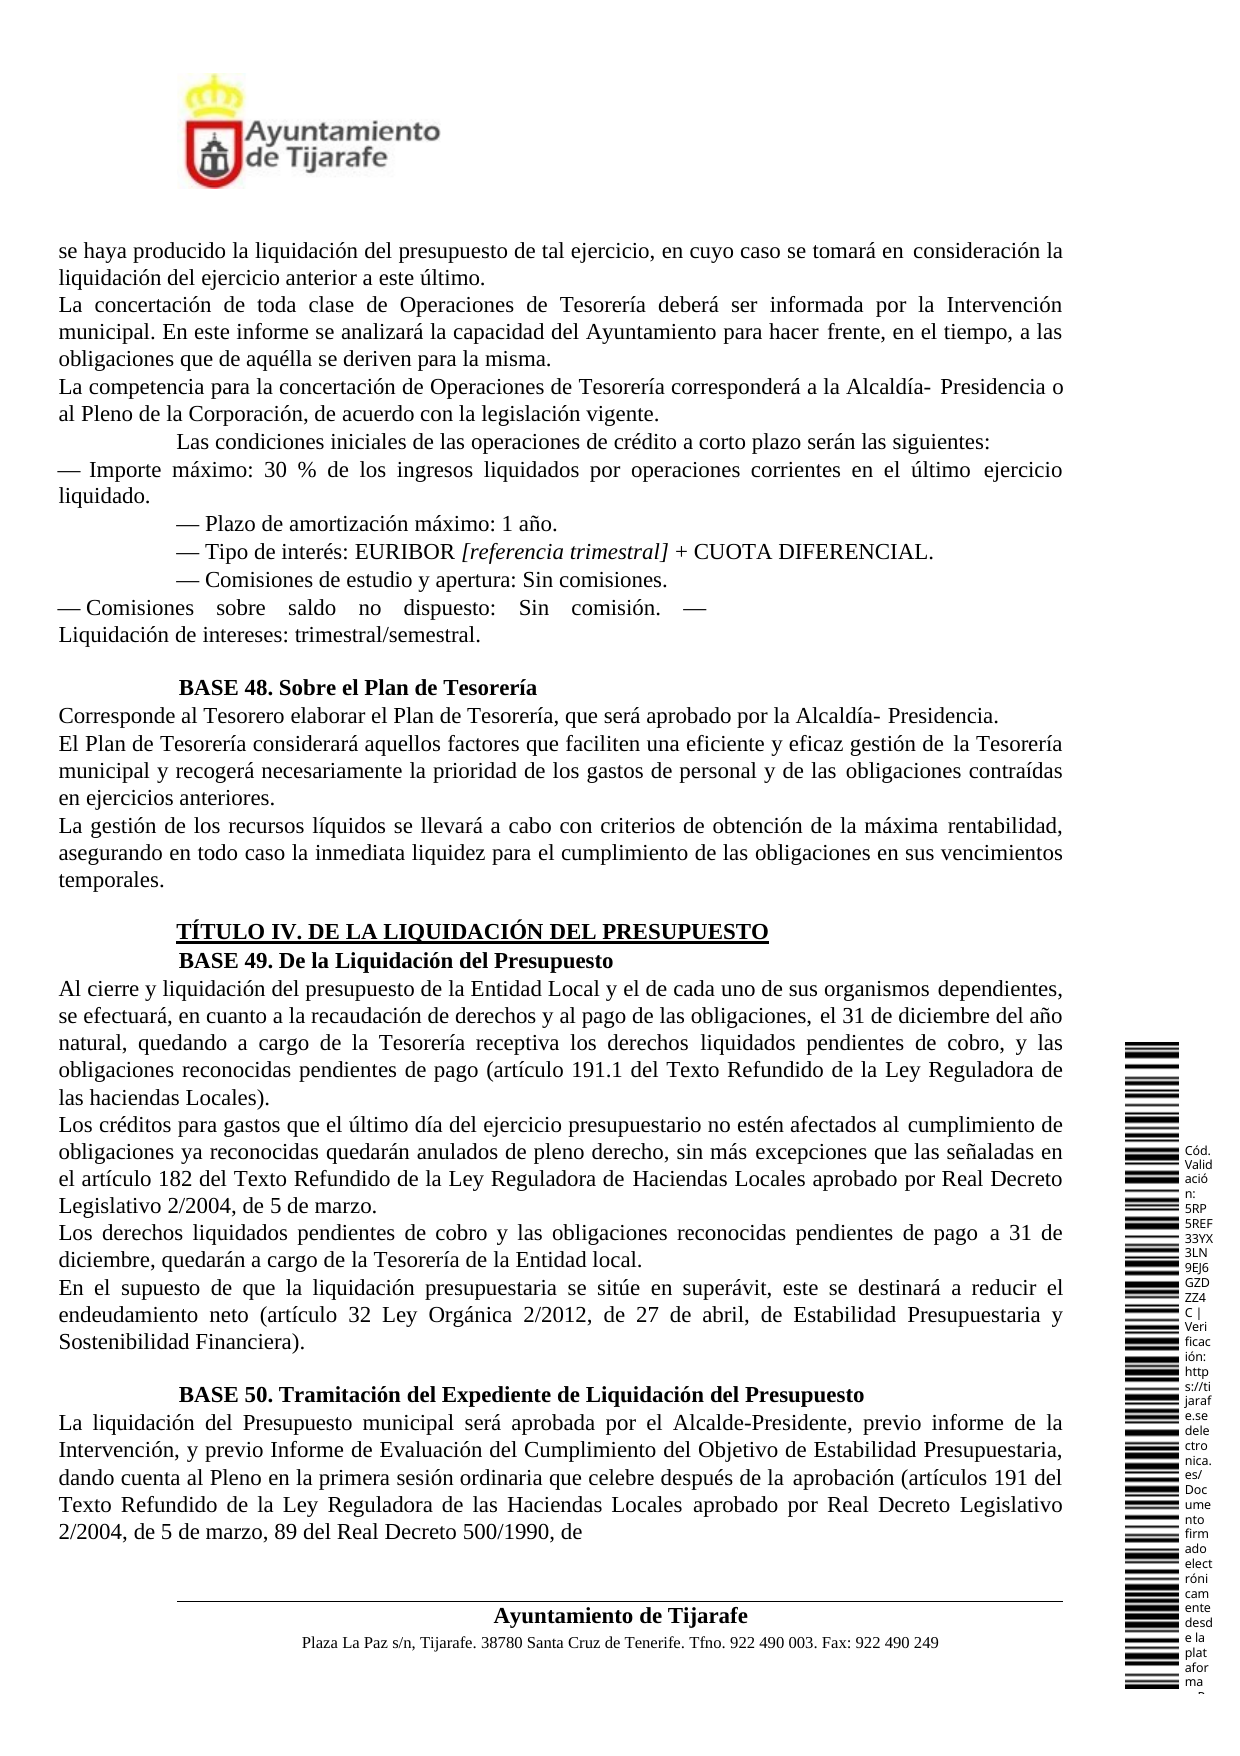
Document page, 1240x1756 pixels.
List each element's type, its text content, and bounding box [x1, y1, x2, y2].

list Comisiones sobre saldo no dispuesto: Sin comisión. — Liquidación de intereses: trimestral/semestral. [57, 594, 706, 647]
text TÍTULO IV. DE LA LIQUIDACIÓN DEL PRESUPUESTO [176, 918, 1189, 945]
subtitle BASE 48. Sobre el Plan de Tesorería [179, 674, 1189, 700]
subtitle [229, 1596, 1012, 1601]
list Importe máximo: 30 % de los ingresos liquidados por operaciones corrientes en el último ejercicio liquidado. [57, 456, 1062, 509]
text La competencia para la concertación de Operaciones de Tesorería corresponderá a la Alcaldía- Presidencia o al Pleno de la Corporación, de acuerdo con la legislación vigente. [58, 373, 1063, 426]
text Los créditos para gastos que el último día del ejercicio presupuestario no estén afectados al cumplimiento de obligaciones ya reconocidas quedarán anulados de pleno derecho, sin más excepciones que las señaladas en el artículo 182 del Texto Refundido de la Ley Reguladora de Haciendas Locales aprobado por Real Decreto Legislativo 2/2004, de 5 de marzo. [58, 1111, 1063, 1218]
text se haya producido la liquidación del presupuesto de tal ejercicio, en cuyo caso se tomará en consideración la liquidación del ejercicio anterior a este último. [58, 237, 1063, 290]
text En el supuesto de que la liquidación presupuestaria se sitúe en superávit, este se destinará a reducir el endeudamiento neto (artículo 32 Ley Orgánica 2/2012, de 27 de abril, de Estabilidad Presupuestaria y Sostenibilidad Financiera). [58, 1274, 1063, 1354]
subtitle Ayuntamiento de Tijarafe [229, 1602, 1012, 1629]
list Comisiones de estudio y apertura: Sin comisiones. [176, 566, 1189, 593]
text [1182, 1140, 1213, 1694]
text Plaza La Paz s/n, Tijarafe. 38780 Santa Cruz de Tenerife. Tfno. 922 490 003. Fax: 922 490 249 [229, 1633, 1011, 1652]
text La concertación de toda clase de Operaciones de Tesorería deberá ser informada por la Intervención municipal. En este informe se analizará la capacidad del Ayuntamiento para hacer frente, en el tiempo, a las obligaciones que de aquélla se deriven para la misma. [58, 292, 1062, 372]
text BASE 49. De la Liquidación del Presupuesto [179, 947, 1189, 973]
text Al cierre y liquidación del presupuesto de la Entidad Local y el de cada uno de sus organismos dependientes, se efectuará, en cuanto a la recaudación de derechos y al pago de las obligaciones, el 31 de diciembre del año natural, quedando a cargo de la Tesorería receptiva los derechos liquidados pendientes de cobro, y las obligaciones reconocidas pendientes de pago (artículo 191.1 del Texto Refundido de la Ley Reguladora de las haciendas Locales). [58, 975, 1063, 1110]
text Corresponde al Tesorero elaborar el Plan de Tesorería, que será aprobado por la Alcaldía- Presidencia. [58, 702, 1063, 729]
text Las condiciones iniciales de las operaciones de crédito a corto plazo serán las siguientes: [176, 428, 1189, 454]
list Plazo de amortización máximo: 1 año. [176, 511, 1189, 537]
text La liquidación del Presupuesto municipal será aprobada por el Alcalde-Presidente, previo informe de la Intervención, y previo Informe de Evaluación del Cumplimiento del Objetivo de Estabilidad Presupuestaria, dando cuenta al Pleno en la primera sesión ordinaria que celebre después de la aprobación (artículos 191 del Texto Refundido de la Ley Reguladora de las Haciendas Locales aprobado por Real Decreto Legislativo 2/2004, de 5 de marzo, 89 del Real Decreto 500/1990, de [58, 1409, 1063, 1544]
text La gestión de los recursos líquidos se llevará a cabo con criterios de obtención de la máxima rentabilidad, asegurando en todo caso la inmediata liquidez para el cumplimiento de las obligaciones en sus vencimientos temporales. [58, 812, 1063, 892]
subtitle BASE 50. Tramitación del Expediente de Liquidación del Presupuesto [179, 1381, 1125, 1407]
text El Plan de Tesorería considerará aquellos factores que faciliten una eficiente y eficaz gestión de la Tesorería municipal y recogerá necesariamente la prioridad de los gastos de personal y de las obligaciones contraídas en ejercicios anteriores. [58, 730, 1063, 811]
list Tipo de interés: EURIBOR [referencia trimestral] + CUOTA DIFERENCIAL. [176, 538, 1189, 564]
text Cód. Validación: 5RP5REF33YX3LN9EJ6GZDZZ4C | Verificación: https://tijarafe.sedelectronica.es/ Documento firmado electrónicamente desde la plataforma esPublico Gestiona | Página 26 de 34 [1184, 1143, 1213, 1694]
text Los derechos liquidados pendientes de cobro y las obligaciones reconocidas pendientes de pago a 31 de diciembre, quedarán a cargo de la Tesorería de la Entidad local. [58, 1219, 1063, 1273]
